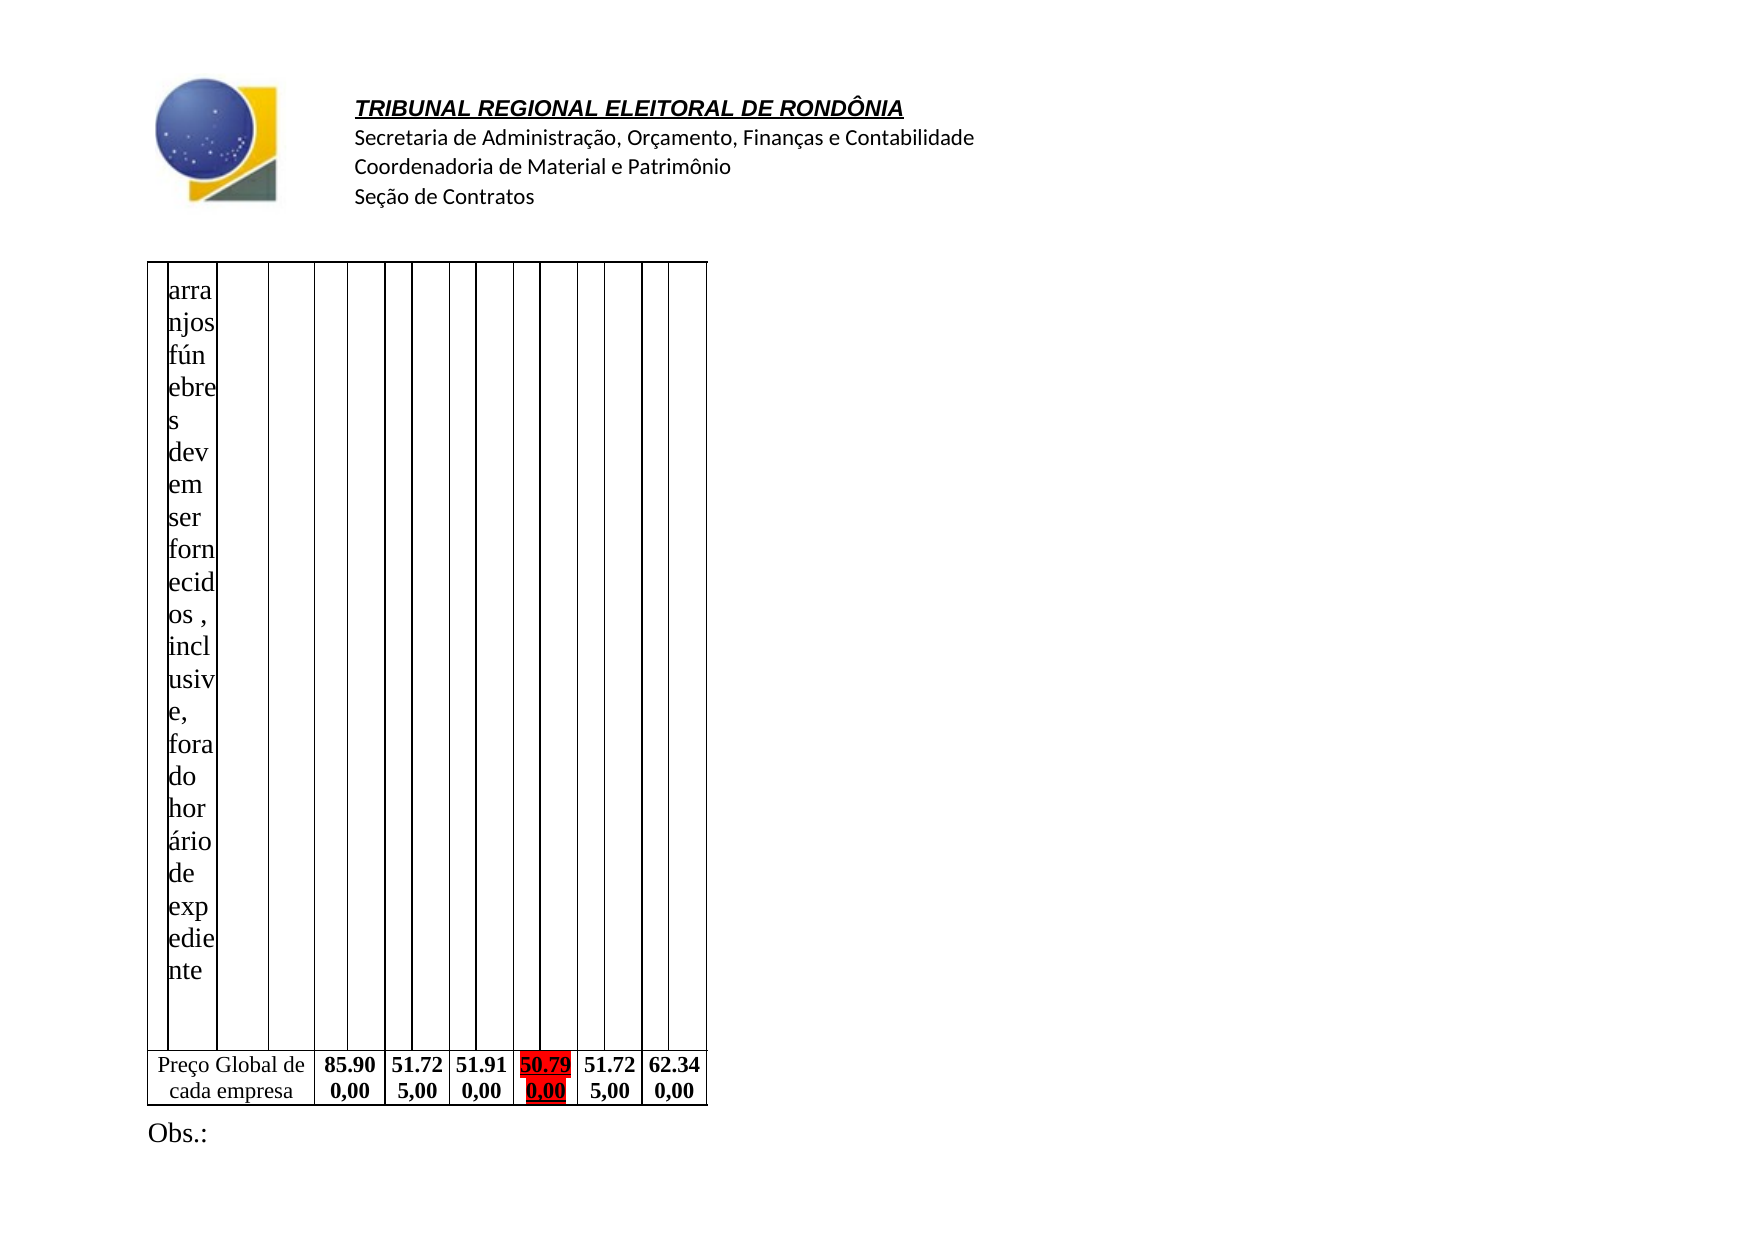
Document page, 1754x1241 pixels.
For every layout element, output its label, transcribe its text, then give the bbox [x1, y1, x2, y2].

table_cell 62.340,00 [643, 1051, 706, 1104]
table_cell [578, 263, 604, 1049]
table_cell [218, 263, 268, 1049]
table_cell [348, 263, 384, 1049]
table_cell [477, 263, 513, 1049]
text Obs.: [148, 1116, 1606, 1148]
table_cell [605, 263, 641, 1049]
table_cell [386, 263, 411, 1049]
table_cell [643, 263, 668, 1049]
table_cell 51.725,00 [578, 1051, 641, 1104]
table_cell [541, 263, 577, 1049]
table_cell 50.790,00 [514, 1051, 577, 1104]
table_cell [514, 263, 539, 1049]
table_cell [315, 263, 347, 1049]
table_cell [669, 263, 706, 1049]
table_cell arranjos fúnebres devem ser fornecidos , inclusive, fora do horário de expediente [169, 263, 216, 1049]
table_cell 85.900,00 [315, 1051, 384, 1104]
table_cell 51.725,00 [386, 1051, 449, 1104]
table_cell [148, 263, 167, 1049]
table_cell 51.910,00 [450, 1051, 513, 1104]
table_cell Preço Global de cada empresa [148, 1051, 314, 1104]
table_cell [450, 263, 475, 1049]
table_cell [269, 263, 314, 1049]
table_cell [413, 263, 449, 1049]
